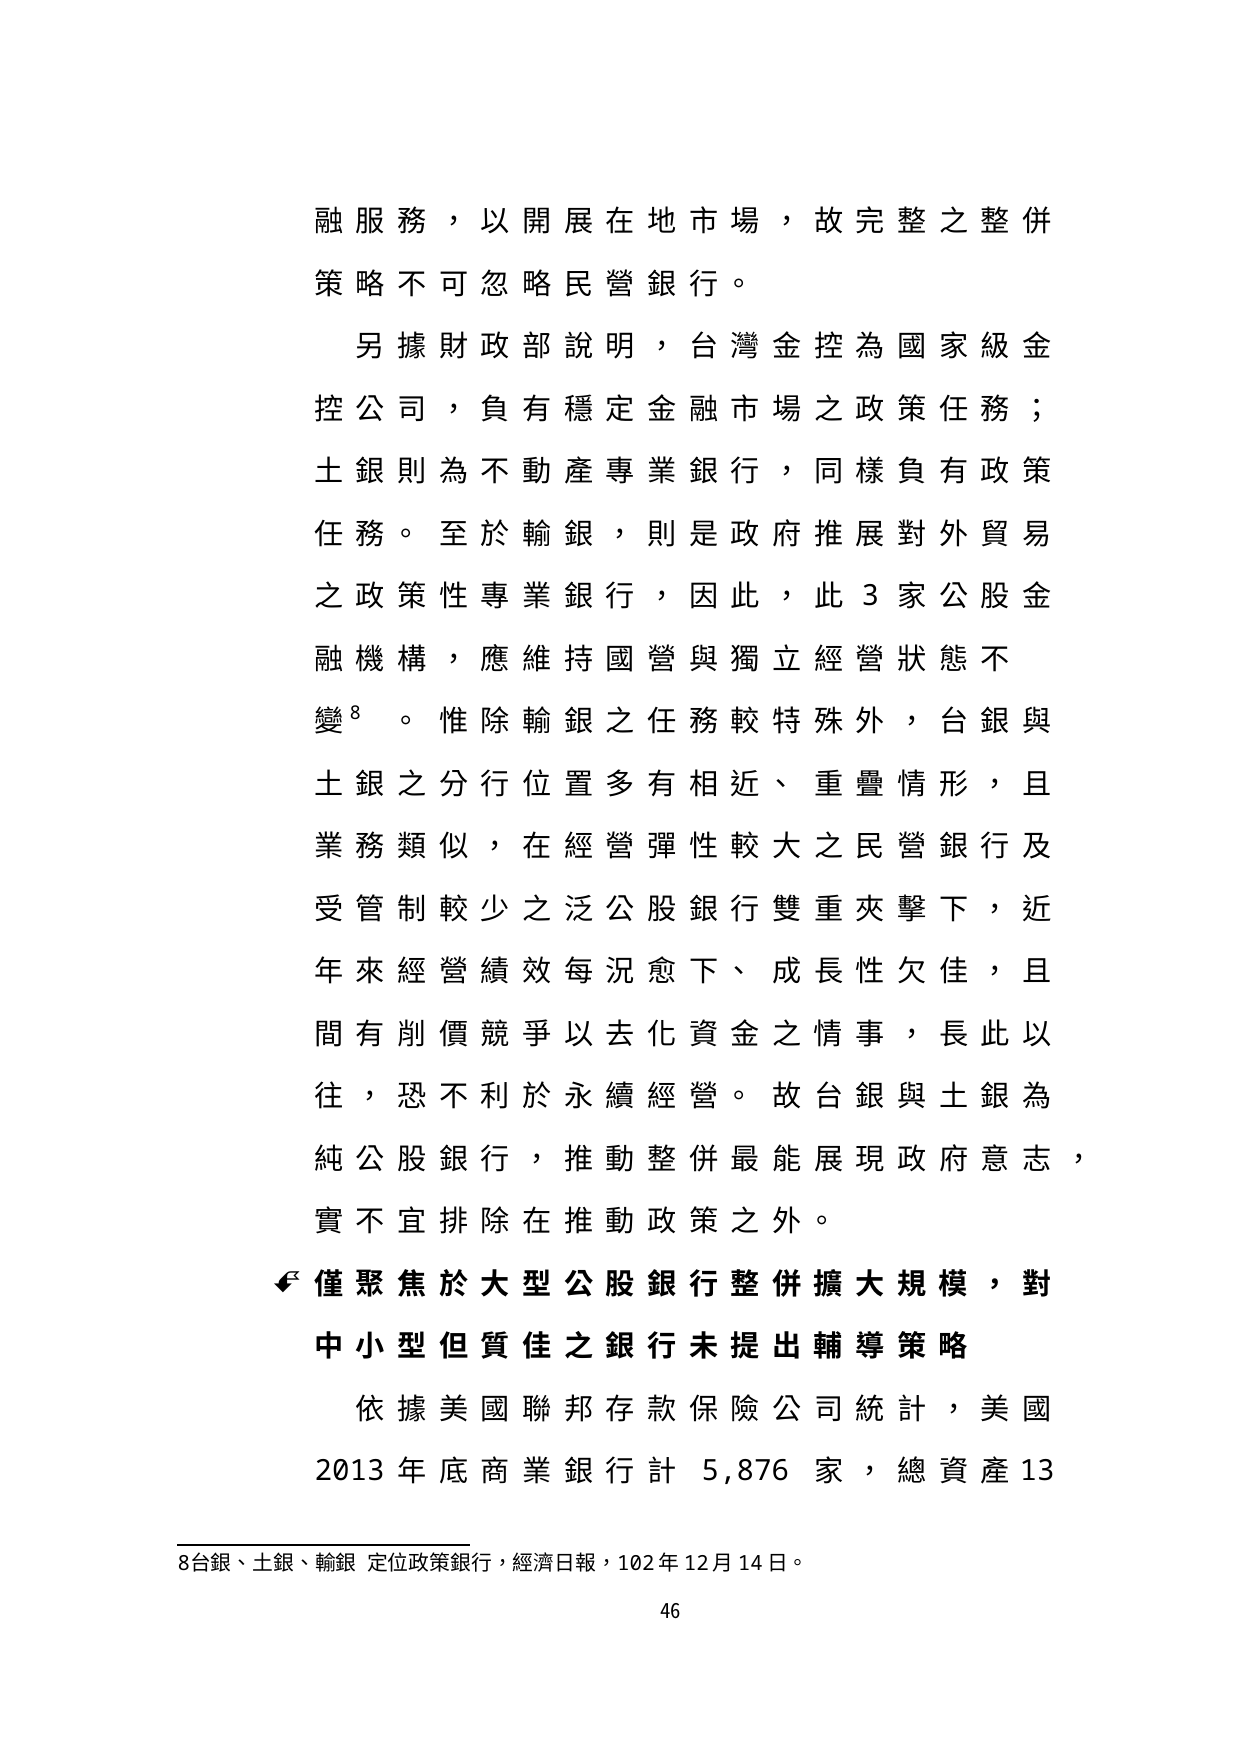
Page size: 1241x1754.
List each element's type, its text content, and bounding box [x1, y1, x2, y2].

text 依據美國聯邦存款保險公司統計，美國2013年底商業銀行計5,876家，總資產13 [271, 1365, 1058, 1490]
text 台銀、土銀、輸銀 定位政策銀行，經濟日報，102年12月14日。 [177, 1546, 1063, 1577]
text 另據財政部說明，台灣金控為國家級金控公司，負有穩定金融市場之政策任務；土銀則為不動產專業銀行，同樣負有政策任務。至於輸銀，則是政府推展對外貿易之政策性專業銀行，因此，此3家公股金融機構，應維持國營與獨立經營狀態不變。惟除輸銀之任務較特殊外，台銀與土銀之分行位置多有相近、重疊情形，且業務類似，在經營彈性較大之民營銀行及受管制較少之泛公股銀行雙重夾擊下，近年來經營績效每況愈下、成長性欠佳，且間有削價競爭以去化資金之情事，長此以往，恐不利於永續經營。故台銀與土銀為純公股銀行，推動整併最能展現政府意志，實不宜排除在推動政策之外。 [271, 302, 1058, 1240]
text 僅聚焦於大型公股銀行整併擴大規模，對中小型但質佳之銀行未提出輔導策略 [242, 1240, 1058, 1365]
text 融服務，以開展在地市場，故完整之整併策略不可忽略民營銀行。 [271, 177, 1058, 302]
